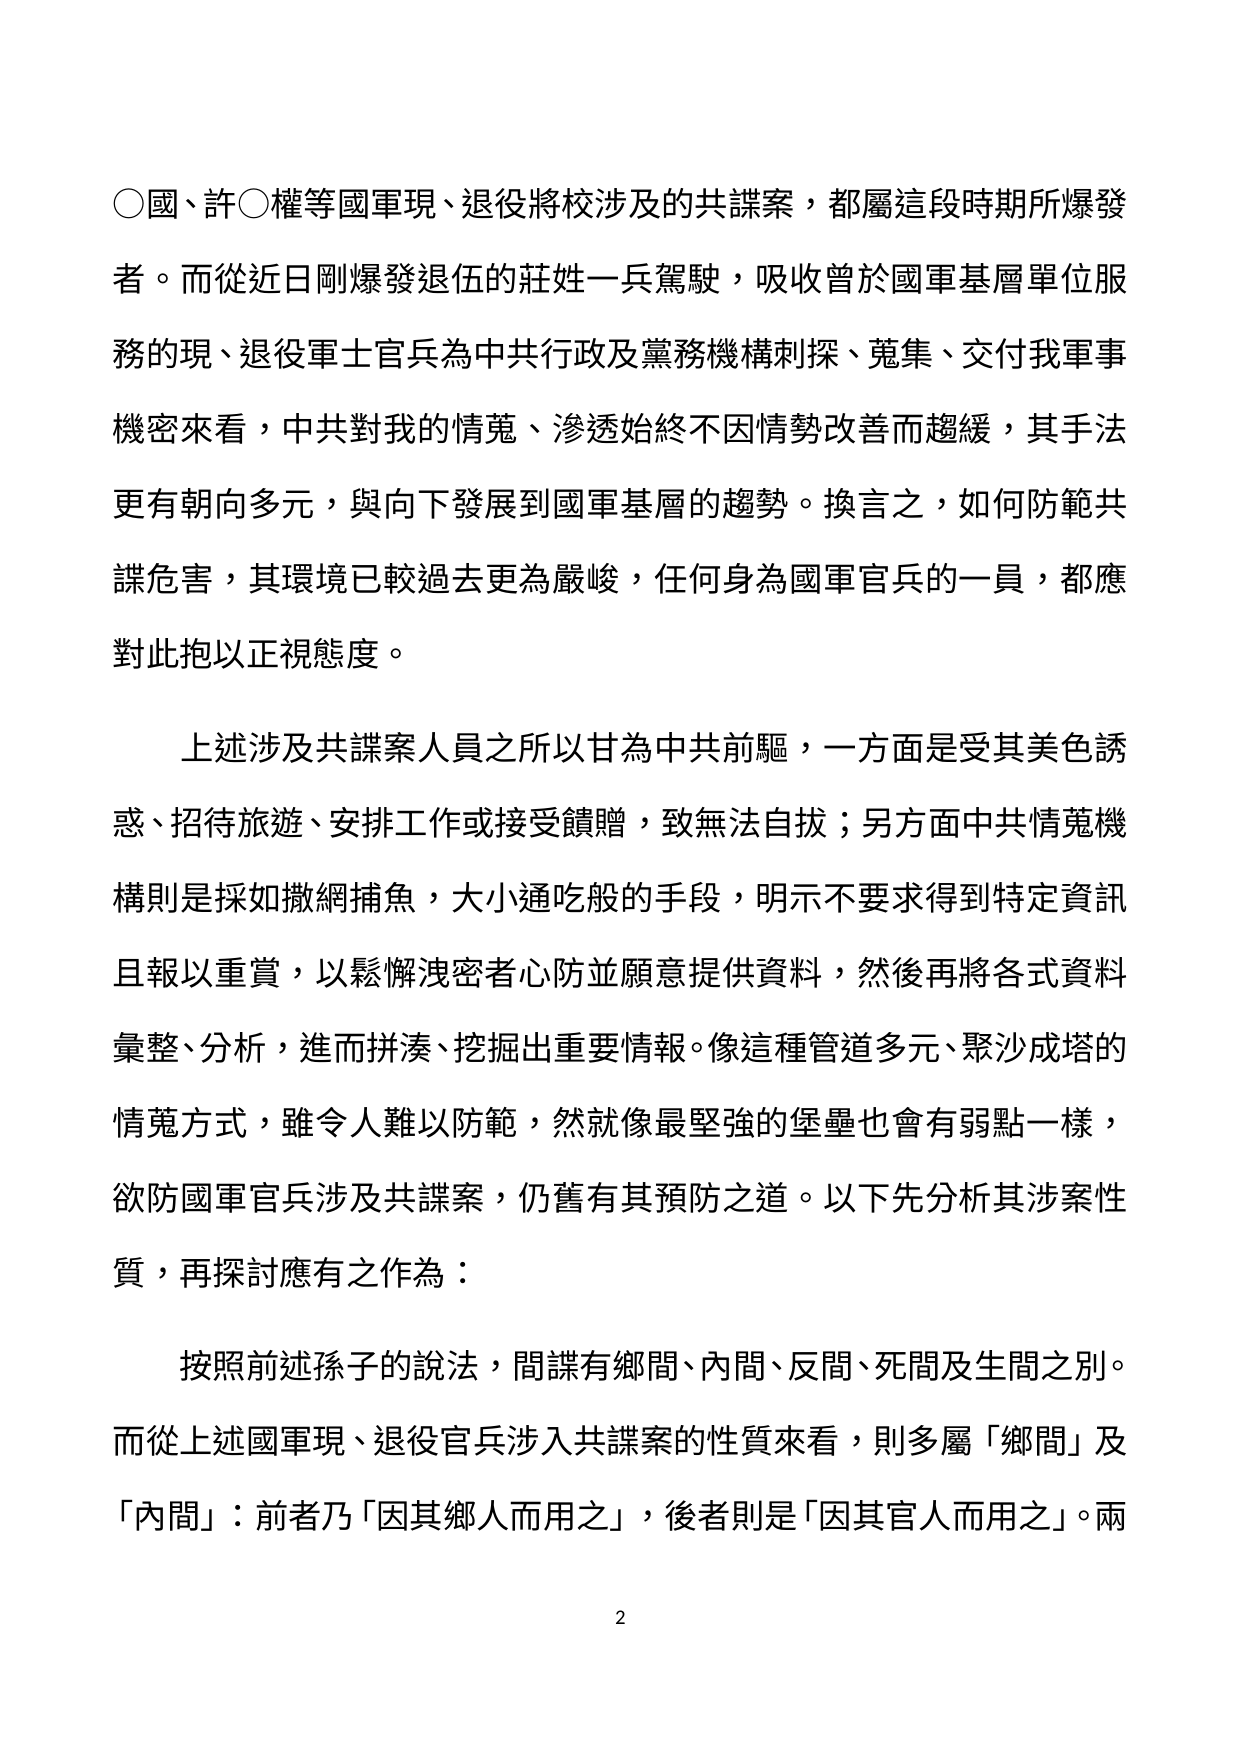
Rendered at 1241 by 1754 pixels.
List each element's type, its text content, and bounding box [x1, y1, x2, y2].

text 上述涉及共諜案人員之所以甘為中共前驅，一方面是受其美色誘惑、招待旅遊、安排工作或接受饋贈，致無法自拔；另方面中共情蒐機構則是採如撒網捕魚，大小通吃般的手段，明示不要求得到特定資訊且報以重賞，以鬆懈洩密者心防並願意提供資料，然後再將各式資料彙整、分析，進而拼湊、挖掘出重要情報。像這種管道多元、聚沙成塔的情蒐方式，雖令人難以防範，然就像最堅強的堡壘也會有弱點一樣，欲防國軍官兵涉及共諜案，仍舊有其預防之道。以下先分析其涉案性質，再探討應有之作為： [112, 708, 1128, 1308]
text ○國、許○權等國軍現、退役將校涉及的共諜案，都屬這段時期所爆發者。而從近日剛爆發退伍的莊姓一兵駕駛，吸收曾於國軍基層單位服務的現、退役軍士官兵為中共行政及黨務機構刺探、蒐集、交付我軍事機密來看，中共對我的情蒐、滲透始終不因情勢改善而趨緩，其手法更有朝向多元，與向下發展到國軍基層的趨勢。換言之，如何防範共諜危害，其環境已較過去更為嚴峻，任何身為國軍官兵的一員，都應對此抱以正視態度。 [112, 164, 1128, 689]
text 按照前述孫子的說法，間諜有鄉間、內間、反間、死間及生間之別。而從上述國軍現、退役官兵涉入共諜案的性質來看，則多屬「鄉間」及「內間」：前者乃「因其鄉人而用之」，後者則是「因其官人而用之」。兩者的共同點在於對某些事務皆有程度不一的認知，不同處則係旁觀者與當事人之別。從過去的歷史來回顧其作法：「鄉間」除直接利用敵方的鄉人為間諜外，藉鄉人言行等細微末節來加以判斷亦屬之。例如美國在第二次世界大戰時，就從許多商業往來的信件中，拼湊日本商輪航行的情報，故能一舉擊沉七艘日本商船；而1870年普法戰爭期間，德軍則是將一些法國無名小報的新聞，拼湊並研判出法將領麥克馬洪的行動，致使德軍能輕鬆戰勝。這兩例都是將常人以為無關緊要，披露在報端或信件之事，經有心人士收集、彙整後，因而成為重創敵方線索之例。2004年破獲的軍情局張姓前上校協助蒐集香港民主派人士入境臺灣、2011年警察大學吳姓副教授委託我外事警察蒐集大陸人士入出境及法輪功團體在臺活動情形等均屬之。 [112, 1327, 1128, 1552]
